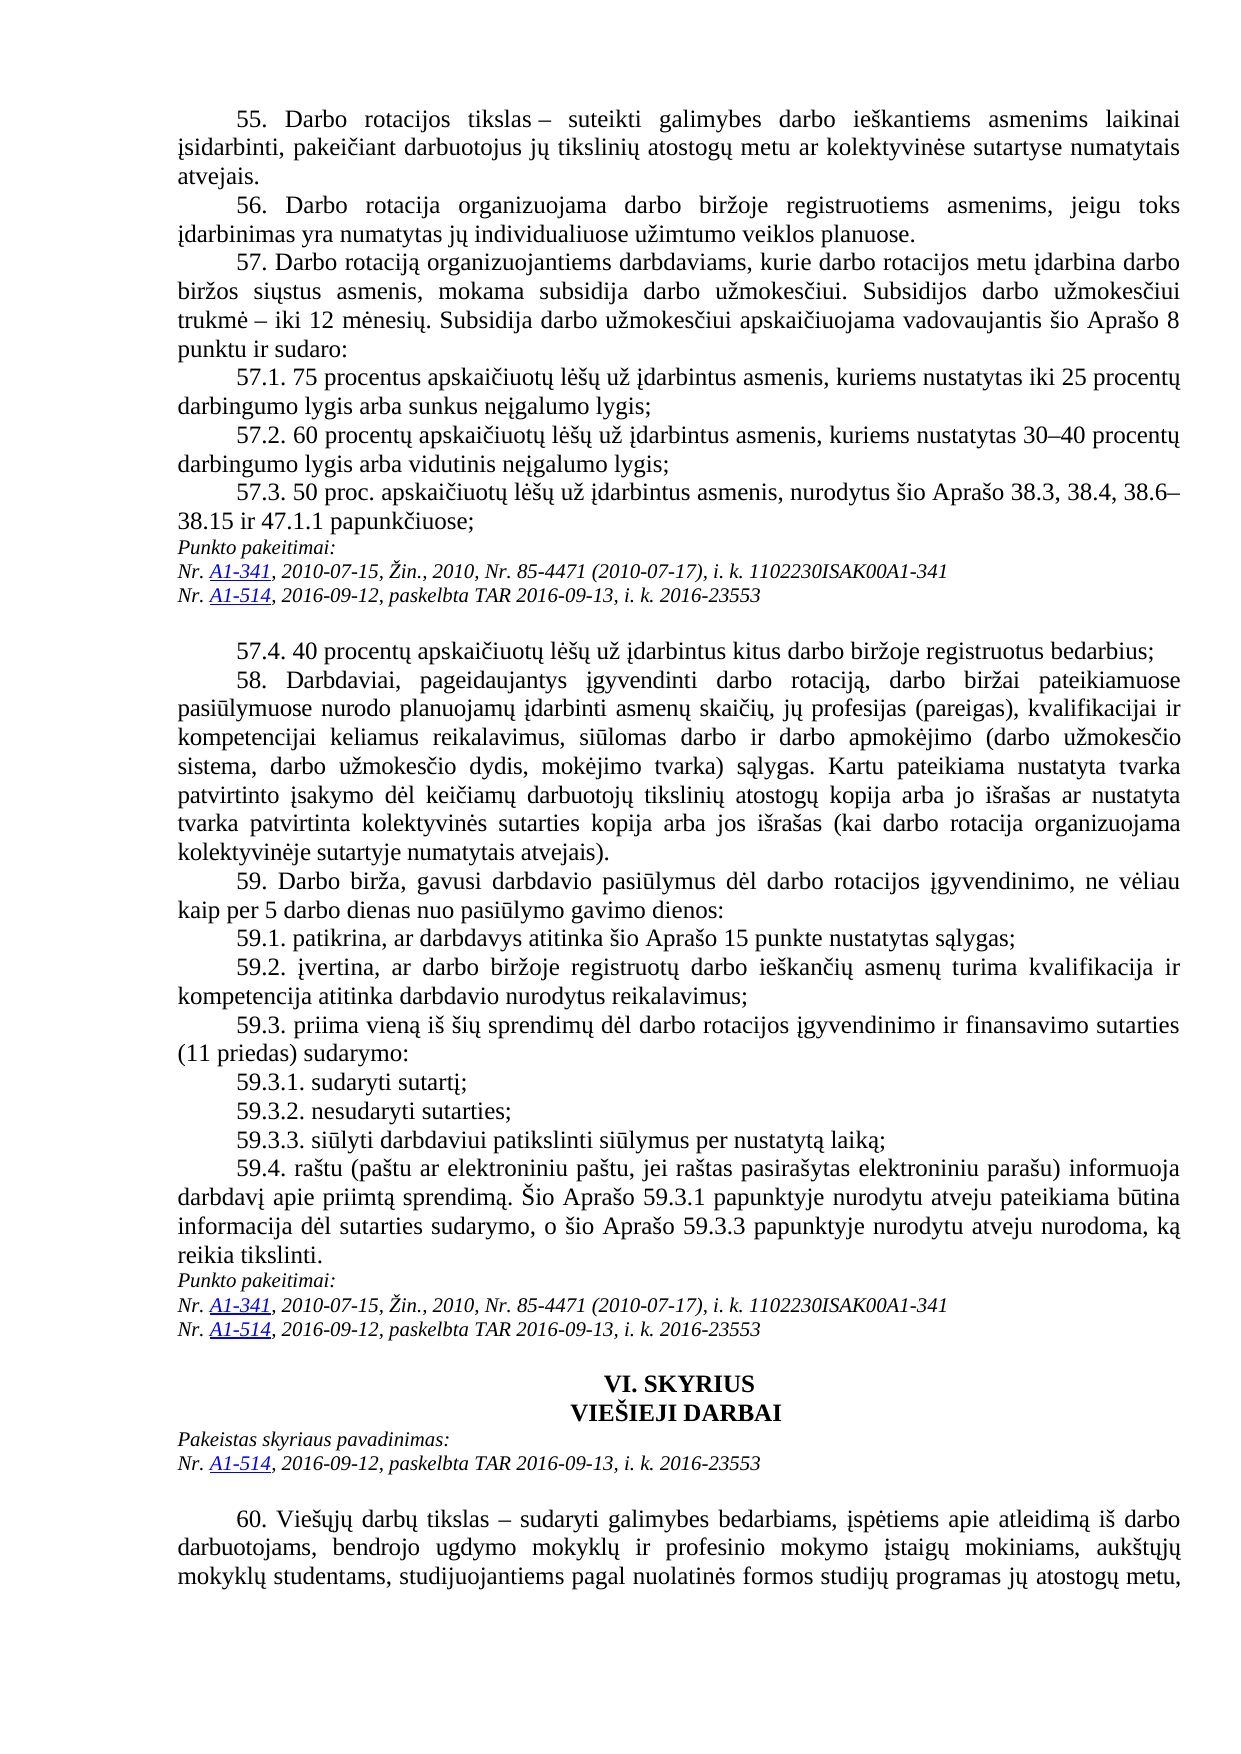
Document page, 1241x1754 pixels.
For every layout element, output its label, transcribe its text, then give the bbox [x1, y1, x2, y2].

text 59.3.1. sudaryti sutartį; [177, 1067, 1181, 1096]
text 55. Darbo rotacijos tikslas – suteikti galimybes darbo ieškantiems asmenims laikinai įsidarbinti, pakeičiant darbuotojus jų tikslinių atostogų metu ar kolektyvinėse sutartyse numatytais atvejais. [177, 104, 1181, 190]
text 57. Darbo rotaciją organizuojantiems darbdaviams, kurie darbo rotacijos metu įdarbina darbo biržos siųstus asmenis, mokama subsidija darbo užmokesčiui. Subsidijos darbo užmokesčiui trukmė – iki 12 mėnesių. Subsidija darbo užmokesčiui apskaičiuojama vadovaujantis šio Aprašo 8 punktu ir sudaro: [177, 247, 1181, 362]
text Pakeistas skyriaus pavadinimas: [177, 1427, 1181, 1451]
text VIEŠIEJI DARBAI [177, 1398, 1181, 1427]
text VI. skyrius [177, 1369, 1181, 1398]
text Punkto pakeitimai: [177, 1268, 1181, 1292]
text 59.1. patikrina, ar darbdavys atitinka šio Aprašo 15 punkte nustatytas sąlygas; [177, 923, 1181, 952]
text Nr. A1-514, 2016-09-12, paskelbta TAR 2016-09-13, i. k. 2016-23553 [177, 1451, 1181, 1475]
text 58. Darbdaviai, pageidaujantys įgyvendinti darbo rotaciją, darbo biržai pateikiamuose pasiūlymuose nurodo planuojamų įdarbinti asmenų skaičių, jų profesijas (pareigas), kvalifikacijai ir kompetencijai keliamus reikalavimus, siūlomas darbo ir darbo apmokėjimo (darbo užmokesčio sistema, darbo užmokesčio dydis, mokėjimo tvarka) sąlygas. Kartu pateikiama nustatyta tvarka patvirtinto įsakymo dėl keičiamų darbuotojų tikslinių atostogų kopija arba jo išrašas ar nustatyta tvarka patvirtinta kolektyvinės sutarties kopija arba jos išrašas (kai darbo rotacija organizuojama kolektyvinėje sutartyje numatytais atvejais). [177, 665, 1181, 866]
text 59. Darbo birža, gavusi darbdavio pasiūlymus dėl darbo rotacijos įgyvendinimo, ne vėliau kaip per 5 darbo dienas nuo pasiūlymo gavimo dienos: [177, 866, 1181, 923]
text Nr. A1-514, 2016-09-12, paskelbta TAR 2016-09-13, i. k. 2016-23553 [177, 583, 1181, 607]
text 59.3.3. siūlyti darbdaviui patikslinti siūlymus per nustatytą laiką; [177, 1125, 1181, 1153]
text Nr. A1-514, 2016-09-12, paskelbta TAR 2016-09-13, i. k. 2016-23553 [177, 1317, 1181, 1341]
text 59.3. priima vieną iš šių sprendimų dėl darbo rotacijos įgyvendinimo ir finansavimo sutarties (11 priedas) sudarymo: [177, 1010, 1181, 1067]
text 60. Viešųjų darbų tikslas – sudaryti galimybes bedarbiams, įspėtiems apie atleidimą iš darbo darbuotojams, bendrojo ugdymo mokyklų ir profesinio mokymo įstaigų mokiniams, aukštųjų mokyklų studentams, studijuojantiems pagal nuolatinės formos studijų programas jų atostogų metu, [177, 1504, 1181, 1590]
text Nr. A1-341, 2010-07-15, Žin., 2010, Nr. 85-4471 (2010-07-17), i. k. 1102230ISAK00A1-341 [177, 1292, 1181, 1317]
text 57.3. 50 proc. apskaičiuotų lėšų už įdarbintus asmenis, nurodytus šio Aprašo 38.3, 38.4, 38.6–38.15 ir 47.1.1 papunkčiuose; [177, 477, 1181, 535]
text Punkto pakeitimai: [177, 535, 1181, 559]
text 59.4. raštu (paštu ar elektroniniu paštu, jei raštas pasirašytas elektroniniu parašu) informuoja darbdavį apie priimtą sprendimą. Šio Aprašo 59.3.1 papunktyje nurodytu atveju pateikiama būtina informacija dėl sutarties sudarymo, o šio Aprašo 59.3.3 papunktyje nurodytu atveju nurodoma, ką reikia tikslinti. [177, 1153, 1181, 1268]
text Nr. A1-341, 2010-07-15, Žin., 2010, Nr. 85-4471 (2010-07-17), i. k. 1102230ISAK00A1-341 [177, 559, 1181, 583]
text 59.2. įvertina, ar darbo biržoje registruotų darbo ieškančių asmenų turima kvalifikacija ir kompetencija atitinka darbdavio nurodytus reikalavimus; [177, 952, 1181, 1010]
text 57.2. 60 procentų apskaičiuotų lėšų už įdarbintus asmenis, kuriems nustatytas 30–40 procentų darbingumo lygis arba vidutinis neįgalumo lygis; [177, 420, 1181, 477]
text 59.3.2. nesudaryti sutarties; [177, 1096, 1181, 1125]
text 57.4. 40 procentų apskaičiuotų lėšų už įdarbintus kitus darbo biržoje registruotus bedarbius; [177, 636, 1181, 665]
text 57.1. 75 procentus apskaičiuotų lėšų už įdarbintus asmenis, kuriems nustatytas iki 25 procentų darbingumo lygis arba sunkus neįgalumo lygis; [177, 362, 1181, 420]
text 56. Darbo rotacija organizuojama darbo biržoje registruotiems asmenims, jeigu toks įdarbinimas yra numatytas jų individualiuose užimtumo veiklos planuose. [177, 190, 1181, 247]
